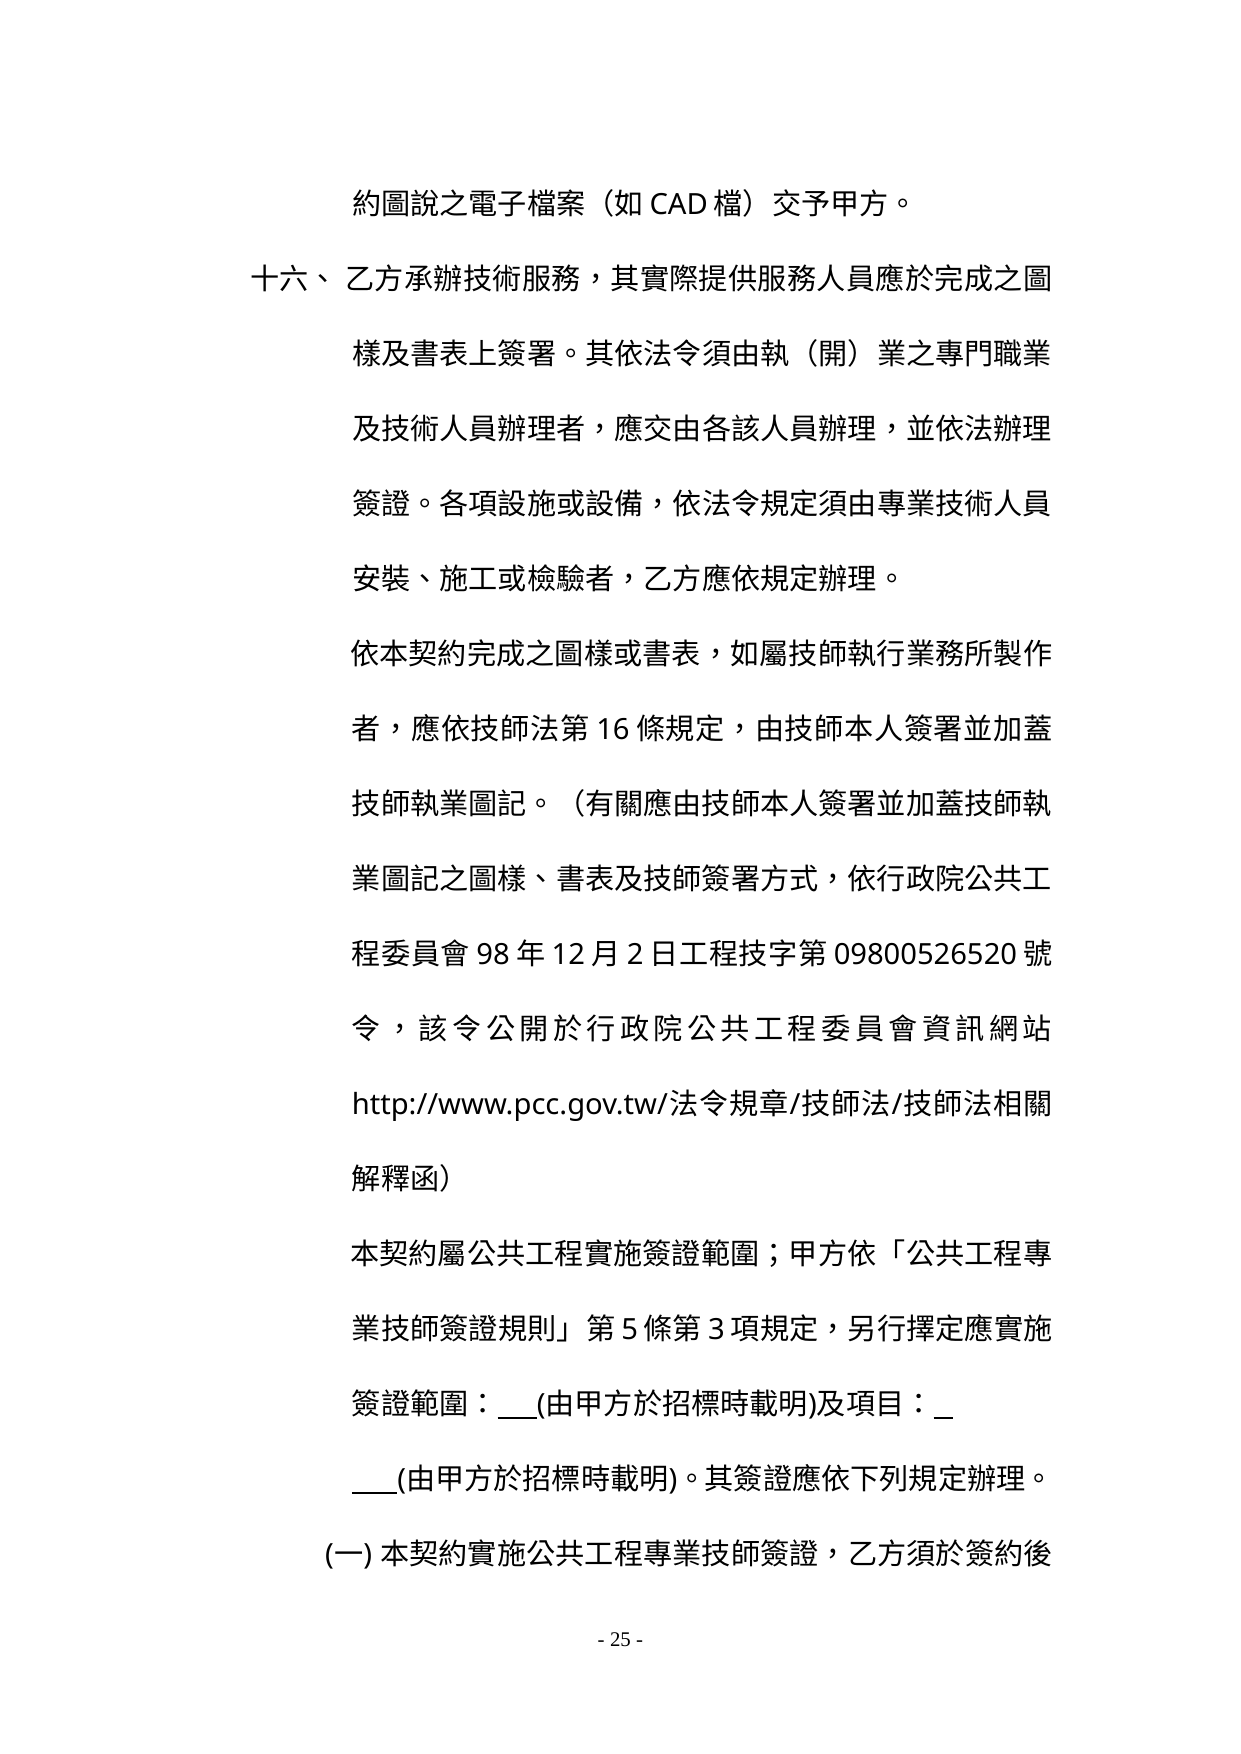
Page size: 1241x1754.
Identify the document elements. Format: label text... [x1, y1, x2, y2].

text 本契約屬公共工程實施簽證範圍；甲方依「公共工程專業技師簽證規則」第5條第3項規定，另行擇定應實施簽證範圍： (由甲方於招標時載明)及項目： (由甲方於招標時載明)。其簽證應依下列規定辦理。 [350, 1214, 1053, 1514]
text 十六、 乙方承辦技術服務，其實際提供服務人員應於完成之圖樣及書表上簽署。其依法令須由執（開）業之專門職業及技術人員辦理者，應交由各該人員辦理，並依法辦理簽證。各項設施或設備，依法令規定須由專業技術人員安裝、施工或檢驗者，乙方應依規定辦理。 [250, 239, 1053, 614]
text (一) 本契約實施公共工程專業技師簽證，乙方須於簽約後 [325, 1514, 1053, 1589]
text 依本契約完成之圖樣或書表，如屬技師執行業務所製作者，應依技師法第16條規定，由技師本人簽署並加蓋技師執業圖記。（有關應由技師本人簽署並加蓋技師執業圖記之圖樣、書表及技師簽署方式，依行政院公共工程委員會98年12月2日工程技字第09800526520號令，該令公開於行政院公共工程委員會資訊網站http://www.pcc.gov.tw/法令規章/技師法/技師法相關解釋函） [350, 614, 1053, 1214]
text 約圖說之電子檔案（如CAD檔）交予甲方。 [250, 164, 1053, 239]
